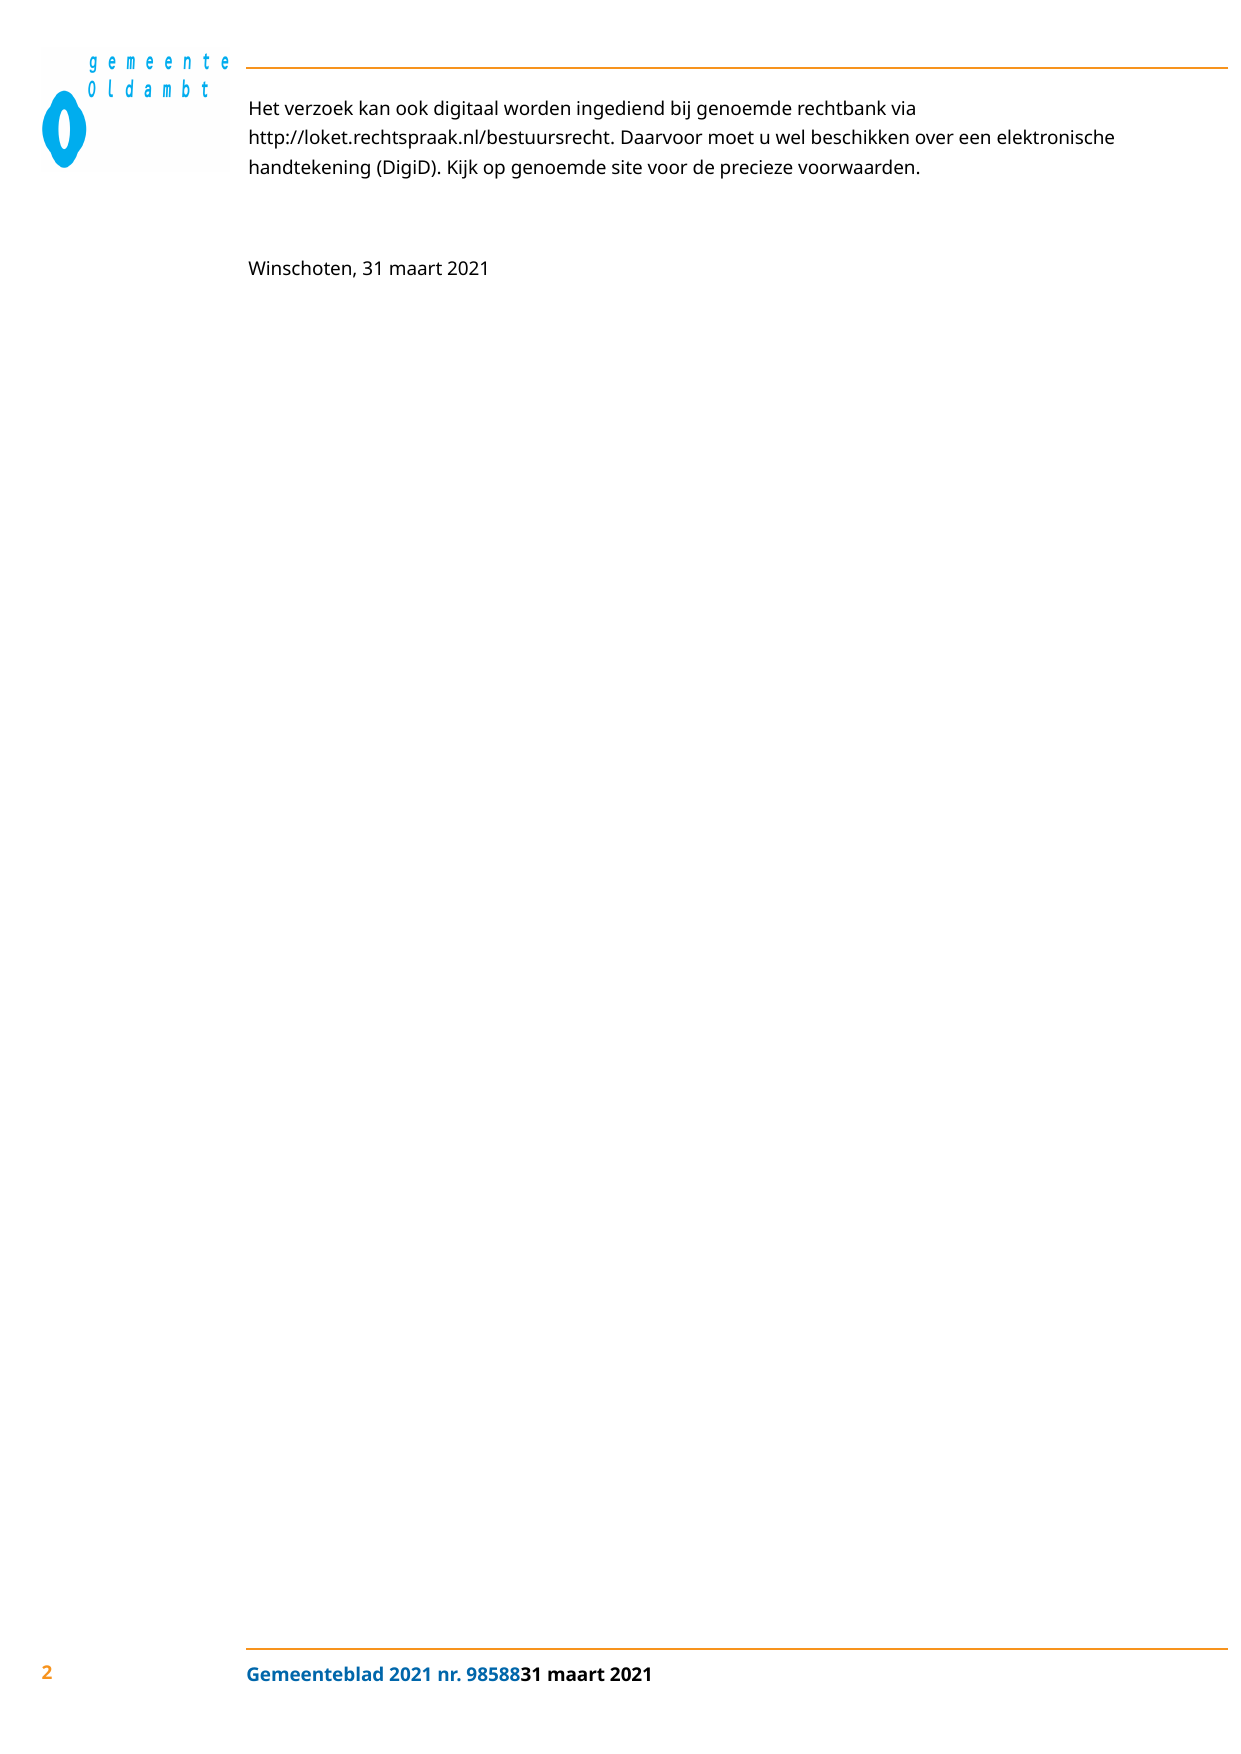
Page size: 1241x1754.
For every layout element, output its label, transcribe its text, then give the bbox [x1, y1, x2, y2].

text Het verzoek kan ook digitaal worden ingediend bij genoemde rechtbank via http://loket.rechtspraak.nl/bestuursrecht. Daarvoor moet u wel beschikken over een elektronische handtekening (DigiD). Kijk op genoemde site voor de precieze voorwaarden. [248, 95, 1152, 180]
text Winschoten, 31 maart 2021 [248, 255, 1152, 281]
picture [41, 47, 231, 172]
